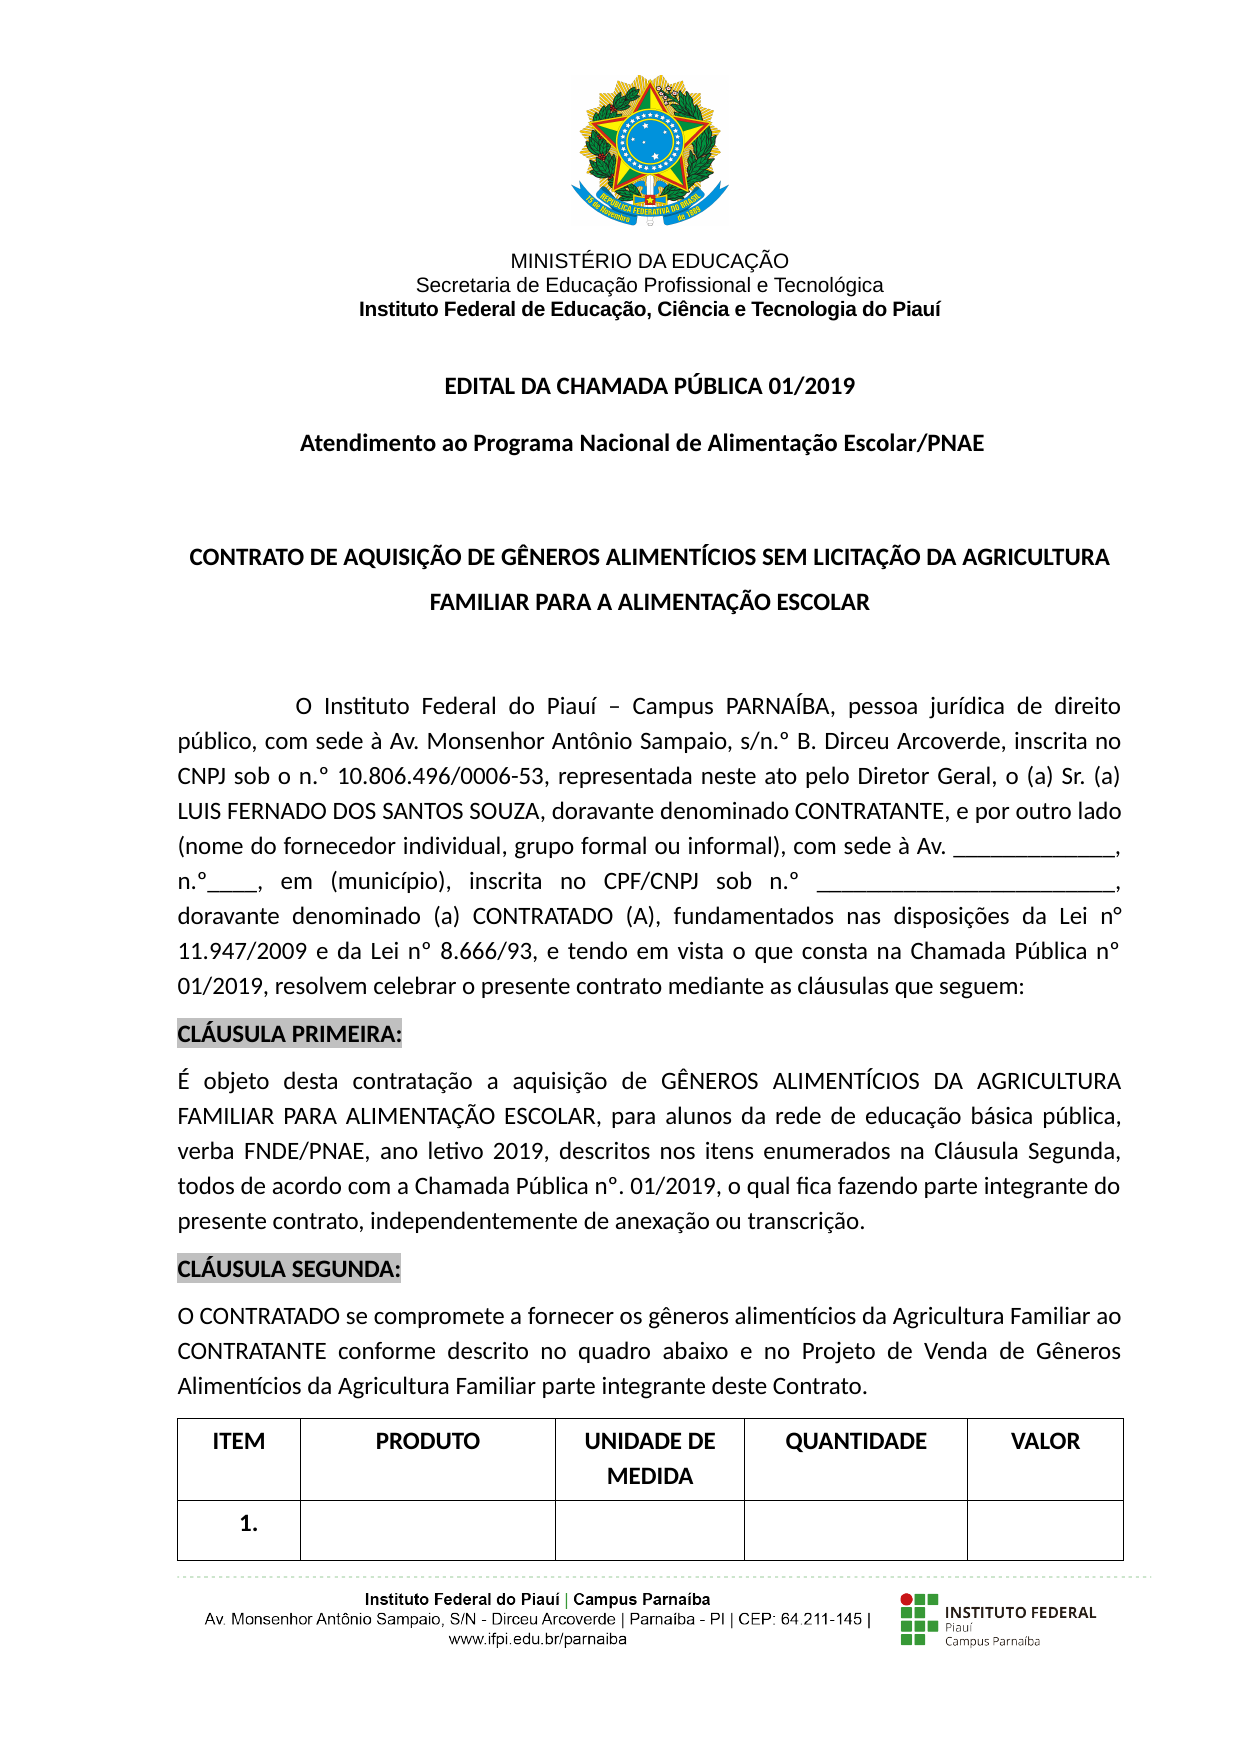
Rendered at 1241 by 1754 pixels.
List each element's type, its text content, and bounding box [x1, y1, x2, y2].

text É objeto desta contratação a aquisição de GÊNEROS ALIMENTÍCIOS DA AGRICULTURA FAMILIAR PARA ALIMENTAÇÃO ESCOLAR, para alunos da rede de educação básica pública, verba FNDE/PNAE, ano letivo 2019, descritos nos itens enumerados na Cláusula Segunda, todos de acordo com a Chamada Pública nº. 01/2019, o qual fica fazendo parte integrante do presente contrato, independentemente de anexação ou transcrição. [177, 1066, 1122, 1236]
table_header ITEM [178, 1419, 300, 1500]
text O CONTRATADO se compromete a fornecer os gêneros alimentícios da Agricultura Familiar ao CONTRATANTE conforme descrito no quadro abaixo e no Projeto de Venda de Gêneros Alimentícios da Agricultura Familiar parte integrante deste Contrato. [177, 1301, 1122, 1401]
table_cell [968, 1501, 1123, 1560]
table_header PRODUTO [301, 1419, 555, 1500]
table_cell [301, 1501, 555, 1560]
table_header VALOR [968, 1419, 1123, 1500]
table_cell [556, 1501, 744, 1560]
text CONTRATO DE AQUISIÇÃO DE GÊNEROS ALIMENTÍCIOS SEM LICITAÇÃO DA AGRICULTURA FAMILIAR PARA A ALIMENTAÇÃO ESCOLAR [177, 541, 1122, 617]
text CLÁUSULA PRIMEIRA: [177, 1018, 1122, 1048]
text CLÁUSULA SEGUNDA: [177, 1253, 1122, 1283]
table_header UNIDADE DE MEDIDA [556, 1419, 744, 1500]
table_header QUANTIDADE [745, 1419, 967, 1500]
table_cell [178, 1501, 300, 1560]
text Atendimento ao Programa Nacional de Alimentação Escolar/PNAE [162, 427, 1122, 458]
text EDITAL DA CHAMADA PÚBLICA 01/2019 [177, 370, 1122, 400]
table_cell [745, 1501, 967, 1560]
text O Instituto Federal do Piauí – Campus PARNAÍBA, pessoa jurídica de direito público, com sede à Av. Monsenhor Antônio Sampaio, s/n.º B. Dirceu Arcoverde, inscrita no CNPJ sob o n.º 10.806.496/0006-53, representada neste ato pelo Diretor Geral, o (a) Sr. (a) LUIS FERNADO DOS SANTOS SOUZA, doravante denominado CONTRATANTE, e por outro lado (nome do fornecedor individual, grupo formal ou informal), com sede à Av. _____________, n.º____, em (município), inscrita no CPF/CNPJ sob n.º ________________________, doravante denominado (a) CONTRATADO (A), fundamentados nas disposições da Lei n° 11.947/2009 e da Lei nº 8.666/93, e tendo em vista o que consta na Chamada Pública nº 01/2019, resolvem celebrar o presente contrato mediante as cláusulas que seguem: [177, 691, 1122, 1001]
